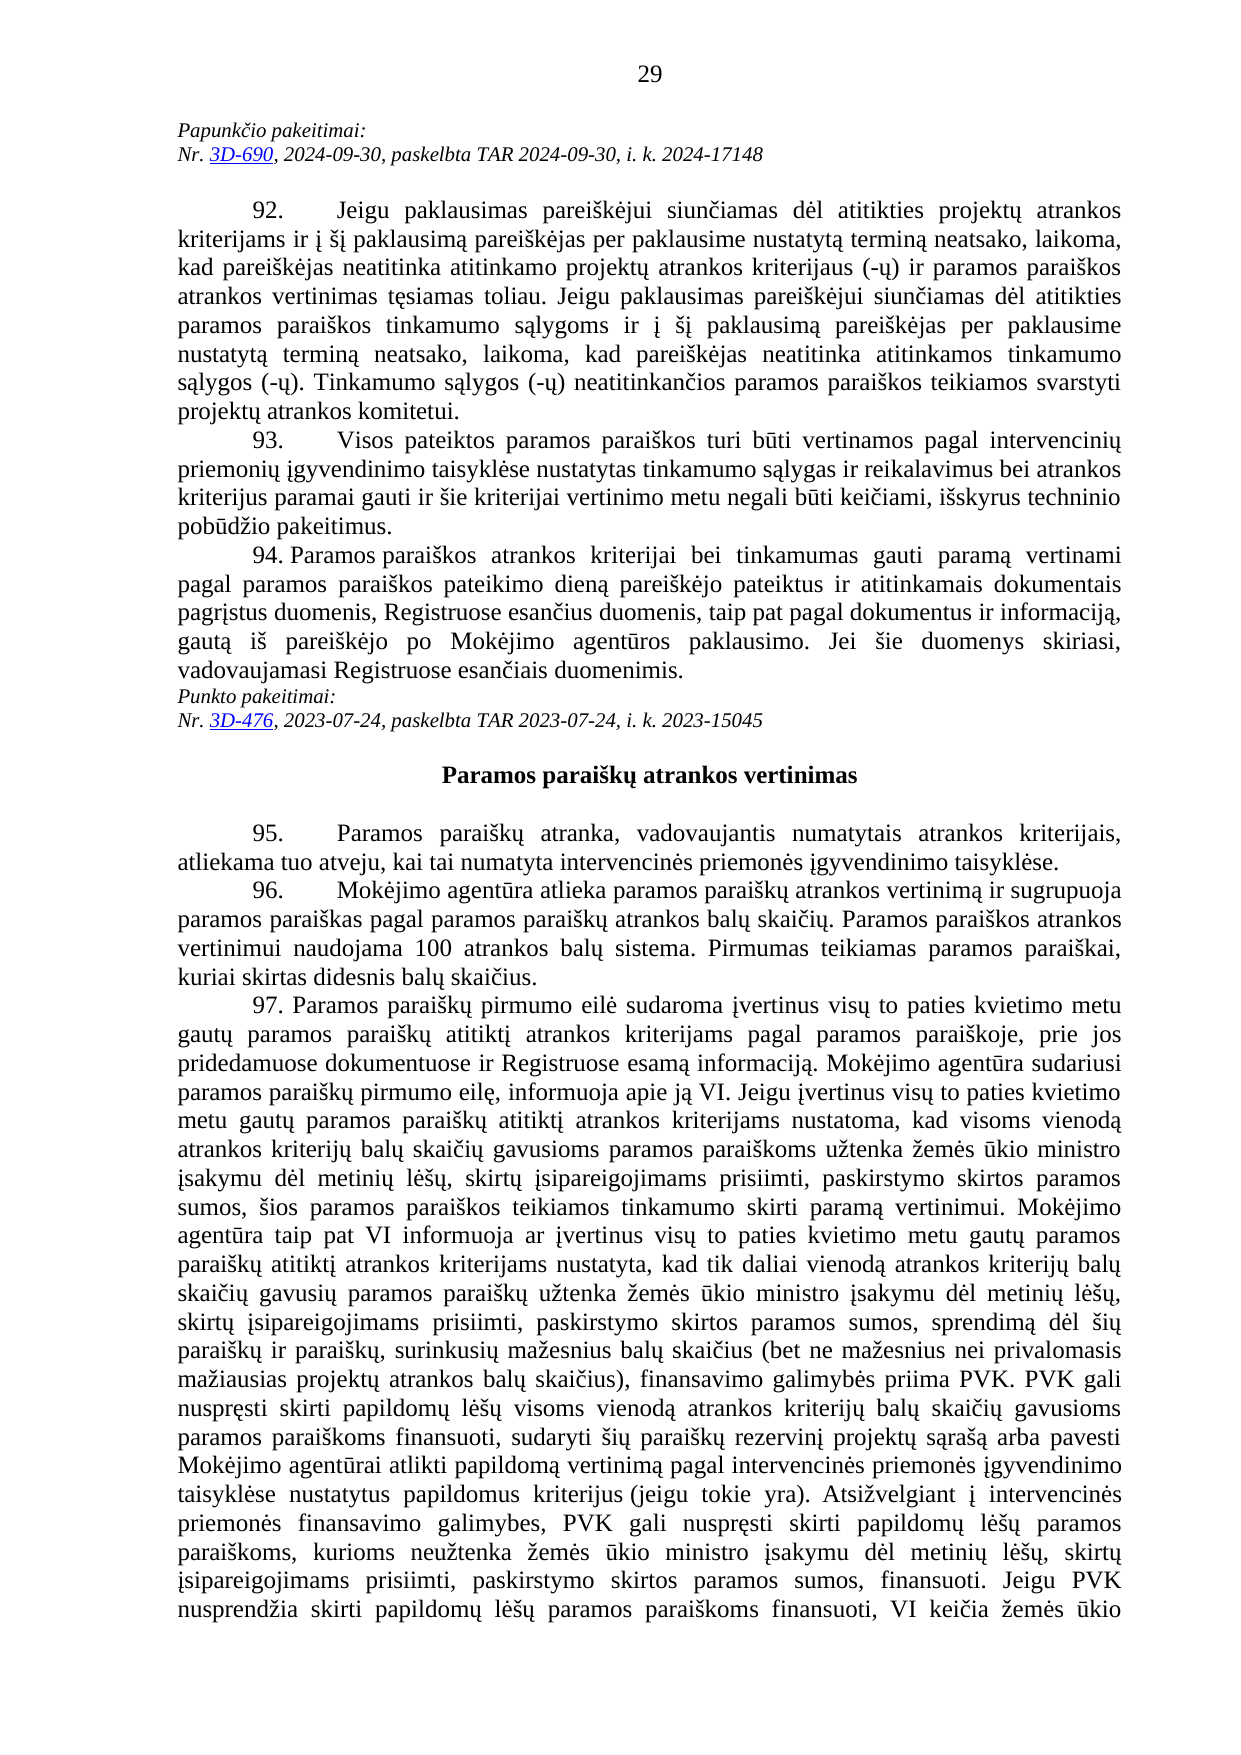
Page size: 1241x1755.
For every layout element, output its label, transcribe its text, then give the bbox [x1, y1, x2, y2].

text 92. Jeigu paklausimas pareiškėjui siunčiamas dėl atitikties projektų atrankos kriterijams ir į šį paklausimą pareiškėjas per paklausime nustatytą terminą neatsako, laikoma, kad pareiškėjas neatitinka atitinkamo projektų atrankos kriterijaus (-ų) ir paramos paraiškos atrankos vertinimas tęsiamas toliau. Jeigu paklausimas pareiškėjui siunčiamas dėl atitikties paramos paraiškos tinkamumo sąlygoms ir į šį paklausimą pareiškėjas per paklausime nustatytą terminą neatsako, laikoma, kad pareiškėjas neatitinka atitinkamos tinkamumo sąlygos (-ų). Tinkamumo sąlygos (-ų) neatitinkančios paramos paraiškos teikiamos svarstyti projektų atrankos komitetui. [177, 195, 1122, 425]
text 93. Visos pateiktos paramos paraiškos turi būti vertinamos pagal intervencinių priemonių įgyvendinimo taisyklėse nustatytas tinkamumo sąlygas ir reikalavimus bei atrankos kriterijus paramai gauti ir šie kriterijai vertinimo metu negali būti keičiami, išskyrus techninio pobūdžio pakeitimus. [177, 425, 1122, 540]
text Papunkčio pakeitimai: [177, 118, 1122, 142]
text 97. Paramos paraiškų pirmumo eilė sudaroma įvertinus visų to paties kvietimo metu gautų paramos paraiškų atitiktį atrankos kriterijams pagal paramos paraiškoje, prie jos pridedamuose dokumentuose ir Registruose esamą informaciją. Mokėjimo agentūra sudariusi paramos paraiškų pirmumo eilę, informuoja apie ją VI. Jeigu įvertinus visų to paties kvietimo metu gautų paramos paraiškų atitiktį atrankos kriterijams nustatoma, kad visoms vienodą atrankos kriterijų balų skaičių gavusioms paramos paraiškoms užtenka žemės ūkio ministro įsakymu dėl metinių lėšų, skirtų įsipareigojimams prisiimti, paskirstymo skirtos paramos sumos, šios paramos paraiškos teikiamos tinkamumo skirti paramą vertinimui. Mokėjimo agentūra taip pat VI informuoja ar įvertinus visų to paties kvietimo metu gautų paramos paraiškų atitiktį atrankos kriterijams nustatyta, kad tik daliai vienodą atrankos kriterijų balų skaičių gavusių paramos paraiškų užtenka žemės ūkio ministro įsakymu dėl metinių lėšų, skirtų įsipareigojimams prisiimti, paskirstymo skirtos paramos sumos, sprendimą dėl šių paraiškų ir paraiškų, surinkusių mažesnius balų skaičius (bet ne mažesnius nei privalomasis mažiausias projektų atrankos balų skaičius), finansavimo galimybės priima PVK. PVK gali nuspręsti skirti papildomų lėšų visoms vienodą atrankos kriterijų balų skaičių gavusioms paramos paraiškoms finansuoti, sudaryti šių paraiškų rezervinį projektų sąrašą arba pavesti Mokėjimo agentūrai atlikti papildomą vertinimą pagal intervencinės priemonės įgyvendinimo taisyklėse nustatytus papildomus kriterijus (jeigu tokie yra). Atsižvelgiant į intervencinės priemonės finansavimo galimybes, PVK gali nuspręsti skirti papildomų lėšų paramos paraiškoms, kurioms neužtenka žemės ūkio ministro įsakymu dėl metinių lėšų, skirtų įsipareigojimams prisiimti, paskirstymo skirtos paramos sumos, finansuoti. Jeigu PVK nusprendžia skirti papildomų lėšų paramos paraiškoms finansuoti, VI keičia žemės ūkio [177, 991, 1122, 1623]
text Nr. 3D-476, 2023-07-24, paskelbta TAR 2023-07-24, i. k. 2023-15045 [177, 708, 1122, 732]
text Nr. 3D-690, 2024-09-30, paskelbta TAR 2024-09-30, i. k. 2024-17148 [177, 142, 1122, 166]
subtitle Paramos paraiškų atrankos vertinimas [177, 761, 1122, 789]
text Punkto pakeitimai: [177, 684, 1122, 708]
text 96. Mokėjimo agentūra atlieka paramos paraiškų atrankos vertinimą ir sugrupuoja paramos paraiškas pagal paramos paraiškų atrankos balų skaičių. Paramos paraiškos atrankos vertinimui naudojama 100 atrankos balų sistema. Pirmumas teikiamas paramos paraiškai, kuriai skirtas didesnis balų skaičius. [177, 876, 1122, 991]
text 94. Paramos paraiškos atrankos kriterijai bei tinkamumas gauti paramą vertinami pagal paramos paraiškos pateikimo dieną pareiškėjo pateiktus ir atitinkamais dokumentais pagrįstus duomenis, Registruose esančius duomenis, taip pat pagal dokumentus ir informaciją, gautą iš pareiškėjo po Mokėjimo agentūros paklausimo. Jei šie duomenys skiriasi, vadovaujamasi Registruose esančiais duomenimis. [177, 540, 1122, 684]
text 95. Paramos paraiškų atranka, vadovaujantis numatytais atrankos kriterijais, atliekama tuo atveju, kai tai numatyta intervencinės priemonės įgyvendinimo taisyklėse. [177, 818, 1122, 876]
